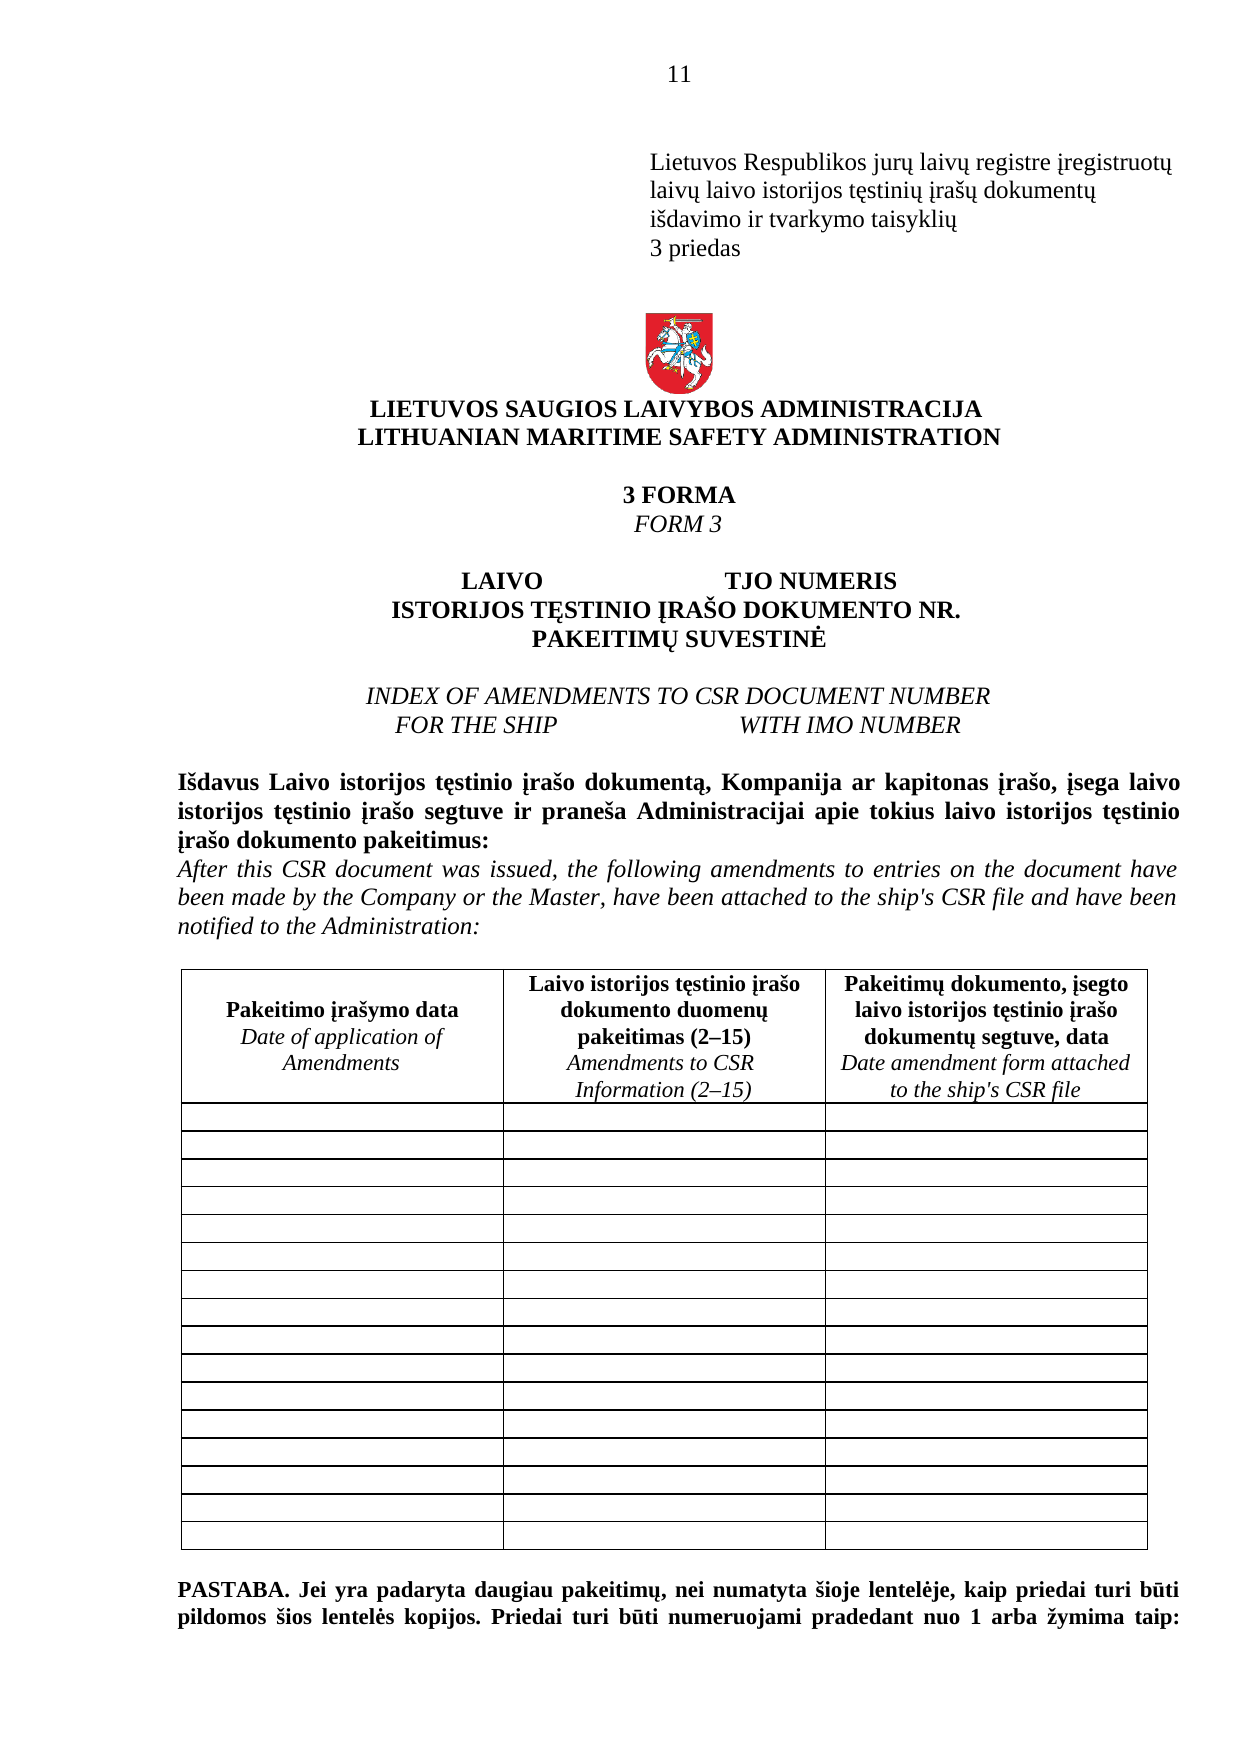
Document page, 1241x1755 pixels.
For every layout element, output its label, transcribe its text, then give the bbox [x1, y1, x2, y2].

table_cell [504, 1299, 825, 1325]
table_cell [182, 1355, 503, 1381]
table_cell [826, 1383, 1147, 1409]
table_cell [826, 1187, 1147, 1214]
table_cell [504, 1327, 825, 1353]
table_cell [182, 1187, 503, 1214]
text 3 FORMA [177, 480, 1181, 509]
text FORM 3 [177, 509, 1181, 537]
table_cell [504, 1411, 825, 1437]
table_cell [182, 1439, 503, 1465]
table_cell [182, 1467, 503, 1493]
table_cell [826, 1160, 1147, 1186]
text PASTABA. Jei yra padaryta daugiau pakeitimų, nei numatyta šioje lentelėje, kaip priedai turi būti pildomos šios lentelės kopijos. Priedai turi būti numeruojami pradedant nuo 1 arba žymima taip: [177, 1577, 1181, 1629]
table_cell [826, 1215, 1147, 1242]
table_cell [826, 1271, 1147, 1297]
text 3 priedas [649, 233, 1181, 262]
table_cell [182, 1299, 503, 1325]
text FOR THE SHIP WITH IMO NUMBER [177, 710, 1181, 739]
text Lietuvos Respublikos jurų laivų registre įregistruotų laivų laivo istorijos tęstinių įrašų dokumentų išdavimo ir tvarkymo taisyklių [649, 147, 1181, 233]
text LAIVO TJO NUMERIS [177, 566, 1181, 595]
table_header Pakeitimų dokumento, įsegto laivo istorijos tęstinio įrašo dokumentų segtuve, data Date amendment form attached to the ship's CSR file [826, 970, 1147, 1102]
text Išdavus Laivo istorijos tęstinio įrašo dokumentą, Kompanija ar kapitonas įrašo, įsega laivo istorijos tęstinio įrašo segtuve ir praneša Administracijai apie tokius laivo istorijos tęstinio įrašo dokumento pakeitimus: [177, 767, 1181, 854]
table_cell [504, 1271, 825, 1297]
text INDEX OF AMENDMENTS TO CSR DOCUMENT NUMBER [177, 681, 1181, 710]
table_cell [504, 1522, 825, 1549]
table_cell [826, 1243, 1147, 1269]
table_header Laivo istorijos tęstinio įrašo dokumento duomenų pakeitimas (2–15) Amendments to CSR Information (2–15) [504, 970, 825, 1102]
table_cell [826, 1411, 1147, 1437]
table_cell [826, 1495, 1147, 1521]
table_cell [504, 1243, 825, 1269]
table_cell [504, 1383, 825, 1409]
table_cell [182, 1271, 503, 1297]
table_cell [504, 1132, 825, 1158]
text LIETUVOS SAUGIOS LAIVYBOS ADMINISTRACIJA [177, 394, 1181, 422]
table_cell [182, 1327, 503, 1353]
table_cell [504, 1160, 825, 1186]
table_cell [182, 1495, 503, 1521]
table_cell [504, 1104, 825, 1130]
table_cell [826, 1299, 1147, 1325]
table_cell [182, 1132, 503, 1158]
table_cell [826, 1104, 1147, 1130]
table_cell [504, 1495, 825, 1521]
table_cell [182, 1383, 503, 1409]
text After this CSR document was issued, the following amendments to entries on the document have been made by the Company or the Master, have been attached to the ship's CSR file and have been notified to the Administration: [177, 854, 1181, 940]
table_cell [182, 1215, 503, 1242]
table_cell [182, 1522, 503, 1549]
table_cell [182, 1243, 503, 1269]
text (herbas) [177, 291, 1181, 394]
table_cell [504, 1439, 825, 1465]
table_cell [826, 1467, 1147, 1493]
table_cell [826, 1522, 1147, 1549]
table_cell [826, 1132, 1147, 1158]
table_cell [504, 1467, 825, 1493]
table_cell [182, 1104, 503, 1130]
table_cell [504, 1187, 825, 1214]
text ISTORIJOS TĘSTINIO ĮRAŠO DOKUMENTO NR. [177, 595, 1181, 624]
text PAKEITIMŲ SUVESTINĖ [177, 624, 1181, 652]
table_cell [182, 1160, 503, 1186]
table_cell [504, 1215, 825, 1242]
text LITHUANIAN MARITIME SAFETY ADMINISTRATION [177, 422, 1181, 451]
table_cell [826, 1327, 1147, 1353]
table_cell [504, 1355, 825, 1381]
table_header Pakeitimo įrašymo data Date of application of Amendments [182, 970, 503, 1102]
table_cell [826, 1355, 1147, 1381]
table_cell [826, 1439, 1147, 1465]
table_cell [182, 1411, 503, 1437]
